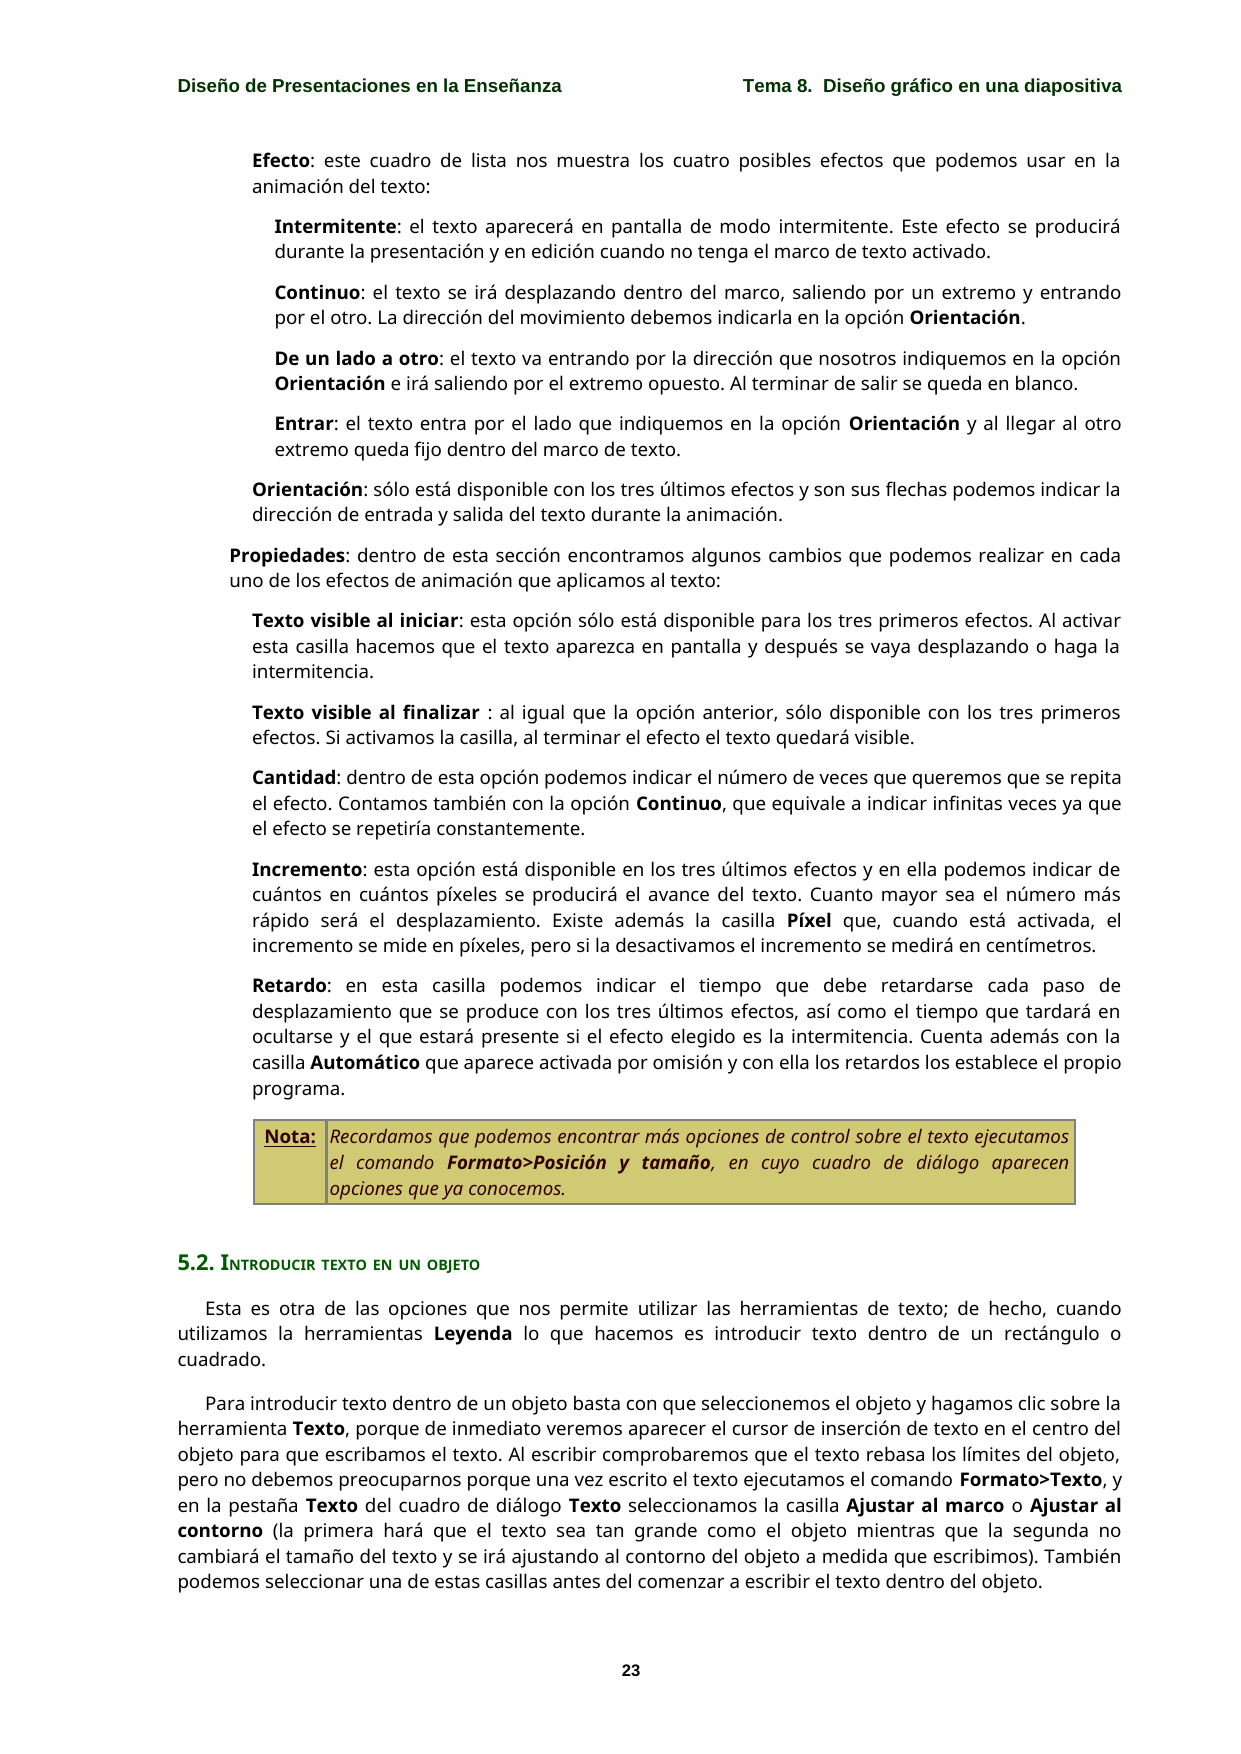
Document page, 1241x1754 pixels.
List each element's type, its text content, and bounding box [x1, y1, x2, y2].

table_cell [252, 330, 1122, 345]
table_cell Texto visible al iniciar: esta opción sólo está disponible para los tres primeros efectos. Al activar esta casilla hacemos que el texto aparezca en pantalla y después se vaya desplazando o haga la intermitencia. [252, 608, 1122, 684]
table_cell [229, 396, 252, 411]
table_cell Retardo: en esta casilla podemos indicar el tiempo que debe retardarse cada paso de desplazamiento que se produce con los tres últimos efectos, así como el tiempo que tardará en ocultarse y el que estará presente si el efecto elegido es la intermitencia. Cuenta además con la casilla Automático que aparece activada por omisión y con ella los retardos los establece el propio programa. [252, 973, 1122, 1100]
table_header Nota: [255, 1121, 325, 1203]
table_cell Incremento: esta opción está disponible en los tres últimos efectos y en ella podemos indicar de cuántos en cuántos píxeles se producirá el avance del texto. Cuanto mayor sea el número más rápido será el desplazamiento. Existe además la casilla Píxel que, cuando está activada, el incremento se mide en píxeles, pero si la desactivamos el incremento se medirá en centímetros. [252, 856, 1122, 958]
table_cell [177, 396, 203, 411]
table_cell [177, 213, 203, 264]
table_cell Para introducir texto dentro de un objeto basta con que seleccionemos el objeto y hagamos clic sobre la herramienta Texto, porque de inmediato veremos aparecer el cursor de inserción de texto en el centro del objeto para que escribamos el texto. Al escribir comprobaremos que el texto rebasa los límites del objeto, pero no debemos preocuparnos porque una vez escrito el texto ejecutamos el comando Formato>Texto, y en la pestaña Texto del cuadro de diálogo Texto seleccionamos la casilla Ajustar al marco o Ajustar al contorno (la primera hará que el texto sea tan grande como el objeto mientras que la segunda no cambiará el tamaño del texto y se irá ajustando al contorno del objeto a medida que escribimos). También podemos seleccionar una de estas casillas antes del comenzar a escribir el texto dentro del objeto. [177, 1390, 1122, 1594]
table_cell Orientación: sólo está disponible con los tres últimos efectos y son sus flechas podemos indicar la dirección de entrada y salida del texto durante la animación. [252, 476, 1122, 527]
table_cell [229, 765, 252, 841]
table_cell [229, 750, 252, 765]
table_cell [252, 684, 1122, 699]
table_cell [203, 148, 229, 199]
table_cell [229, 330, 252, 345]
table_cell [203, 608, 229, 684]
table_cell [177, 608, 203, 684]
table_cell [177, 765, 203, 841]
table_cell [203, 856, 229, 958]
table_cell [229, 462, 252, 476]
table_cell [252, 750, 1122, 765]
table_cell [203, 279, 229, 330]
table_cell Propiedades: dentro de esta sección encontramos algunos cambios que podemos realizar en cada uno de los efectos de animación que aplicamos al texto: [229, 542, 1122, 593]
table_cell Texto visible al finalizar : al igual que la opción anterior, sólo disponible con los tres primeros efectos. Si activamos la casilla, al terminar el efecto el texto quedará visible. [252, 699, 1122, 750]
table_cell Efecto: este cuadro de lista nos muestra los cuatro posibles efectos que podemos usar en la animación del texto: [252, 148, 1122, 199]
table_cell [177, 345, 203, 396]
table_cell Intermitente: el texto aparecerá en pantalla de modo intermitente. Este efecto se producirá durante la presentación y en edición cuando no tenga el marco de texto activado. [274, 213, 1122, 264]
table_cell Continuo: el texto se irá desplazando dentro del marco, saliendo por un extremo y entrando por el otro. La dirección del movimiento debemos indicarla en la opción Orientación. [274, 279, 1122, 330]
table_cell [203, 750, 229, 765]
table_cell [177, 973, 203, 1100]
table_cell [252, 279, 274, 330]
table_cell [229, 279, 252, 330]
table_cell [177, 264, 203, 279]
table_cell [252, 199, 1122, 213]
table_cell [177, 411, 203, 462]
table_cell [203, 593, 229, 608]
table_cell [252, 593, 1122, 608]
table_cell [203, 462, 229, 476]
table_header 5.2. Introducir texto en un objeto [177, 1247, 1122, 1277]
table_cell [177, 476, 203, 527]
table_cell [177, 1277, 1122, 1295]
table_cell [252, 462, 1122, 476]
table_cell [252, 345, 274, 396]
table_cell [203, 841, 229, 856]
table_cell [203, 958, 229, 973]
table_cell [203, 264, 229, 279]
table_cell [203, 973, 229, 1100]
table_cell [252, 841, 1122, 856]
table_cell [177, 958, 203, 973]
table_cell [229, 345, 252, 396]
table_cell [203, 411, 229, 462]
table_cell [203, 213, 229, 264]
table_cell [177, 542, 203, 593]
table_cell [203, 396, 229, 411]
table_cell [203, 765, 229, 841]
table_cell [177, 593, 203, 608]
table_cell [229, 608, 252, 684]
table_cell [229, 856, 252, 958]
table_cell [229, 958, 252, 973]
table_cell [229, 684, 252, 699]
table_cell [229, 264, 252, 279]
table_cell [229, 148, 252, 199]
table_cell [229, 199, 252, 213]
table_cell [177, 527, 203, 542]
table_cell [177, 699, 203, 750]
table_cell [254, 1205, 1075, 1210]
table_cell [177, 1372, 1122, 1390]
table_cell [229, 973, 252, 1100]
table_cell [229, 411, 252, 462]
table_cell [177, 199, 203, 213]
table_cell [252, 411, 274, 462]
table_cell [252, 527, 1122, 542]
table_cell [203, 330, 229, 345]
table_cell [203, 542, 229, 593]
table_cell Cantidad: dentro de esta opción podemos indicar el número de veces que queremos que se repita el efecto. Contamos también con la opción Continuo, que equivale a indicar infinitas veces ya que el efecto se repetiría constantemente. [252, 765, 1122, 841]
table_cell [177, 841, 203, 856]
table_cell [203, 476, 229, 527]
table_header [224, 1119, 253, 1210]
table_cell [203, 699, 229, 750]
table_cell [229, 213, 252, 264]
table_cell [203, 199, 229, 213]
table_cell [229, 841, 252, 856]
table_cell [229, 699, 252, 750]
table_cell Entrar: el texto entra por el lado que indiquemos en la opción Orientación y al llegar al otro extremo queda fijo dentro del marco de texto. [274, 411, 1122, 462]
table_cell [203, 527, 229, 542]
table_cell [177, 279, 203, 330]
table_cell [252, 396, 1122, 411]
table_cell [177, 684, 203, 699]
table_cell [229, 476, 252, 527]
table_cell [177, 750, 203, 765]
table_cell [252, 264, 1122, 279]
table_cell [177, 462, 203, 476]
table_cell [229, 593, 252, 608]
table_cell [252, 958, 1122, 973]
table_cell [177, 148, 203, 199]
table_header [177, 1119, 224, 1210]
table_cell [252, 213, 274, 264]
table_cell [229, 527, 252, 542]
table_cell [203, 345, 229, 396]
table_cell Esta es otra de las opciones que nos permite utilizar las herramientas de texto; de hecho, cuando utilizamos la herramientas Leyenda lo que hacemos es introducir texto dentro de un rectángulo o cuadrado. [177, 1295, 1122, 1372]
table_header [1075, 1119, 1122, 1210]
table_cell [177, 856, 203, 958]
table_cell De un lado a otro: el texto va entrando por la dirección que nosotros indiquemos en la opción Orientación e irá saliendo por el extremo opuesto. Al terminar de salir se queda en blanco. [274, 345, 1122, 396]
table_header Recordamos que podemos encontrar más opciones de control sobre el texto ejecutamos el comando Formato>Posición y tamaño, en cuyo cuadro de diálogo aparecen opciones que ya conocemos. [328, 1121, 1074, 1203]
table_cell [203, 684, 229, 699]
table_cell [177, 330, 203, 345]
